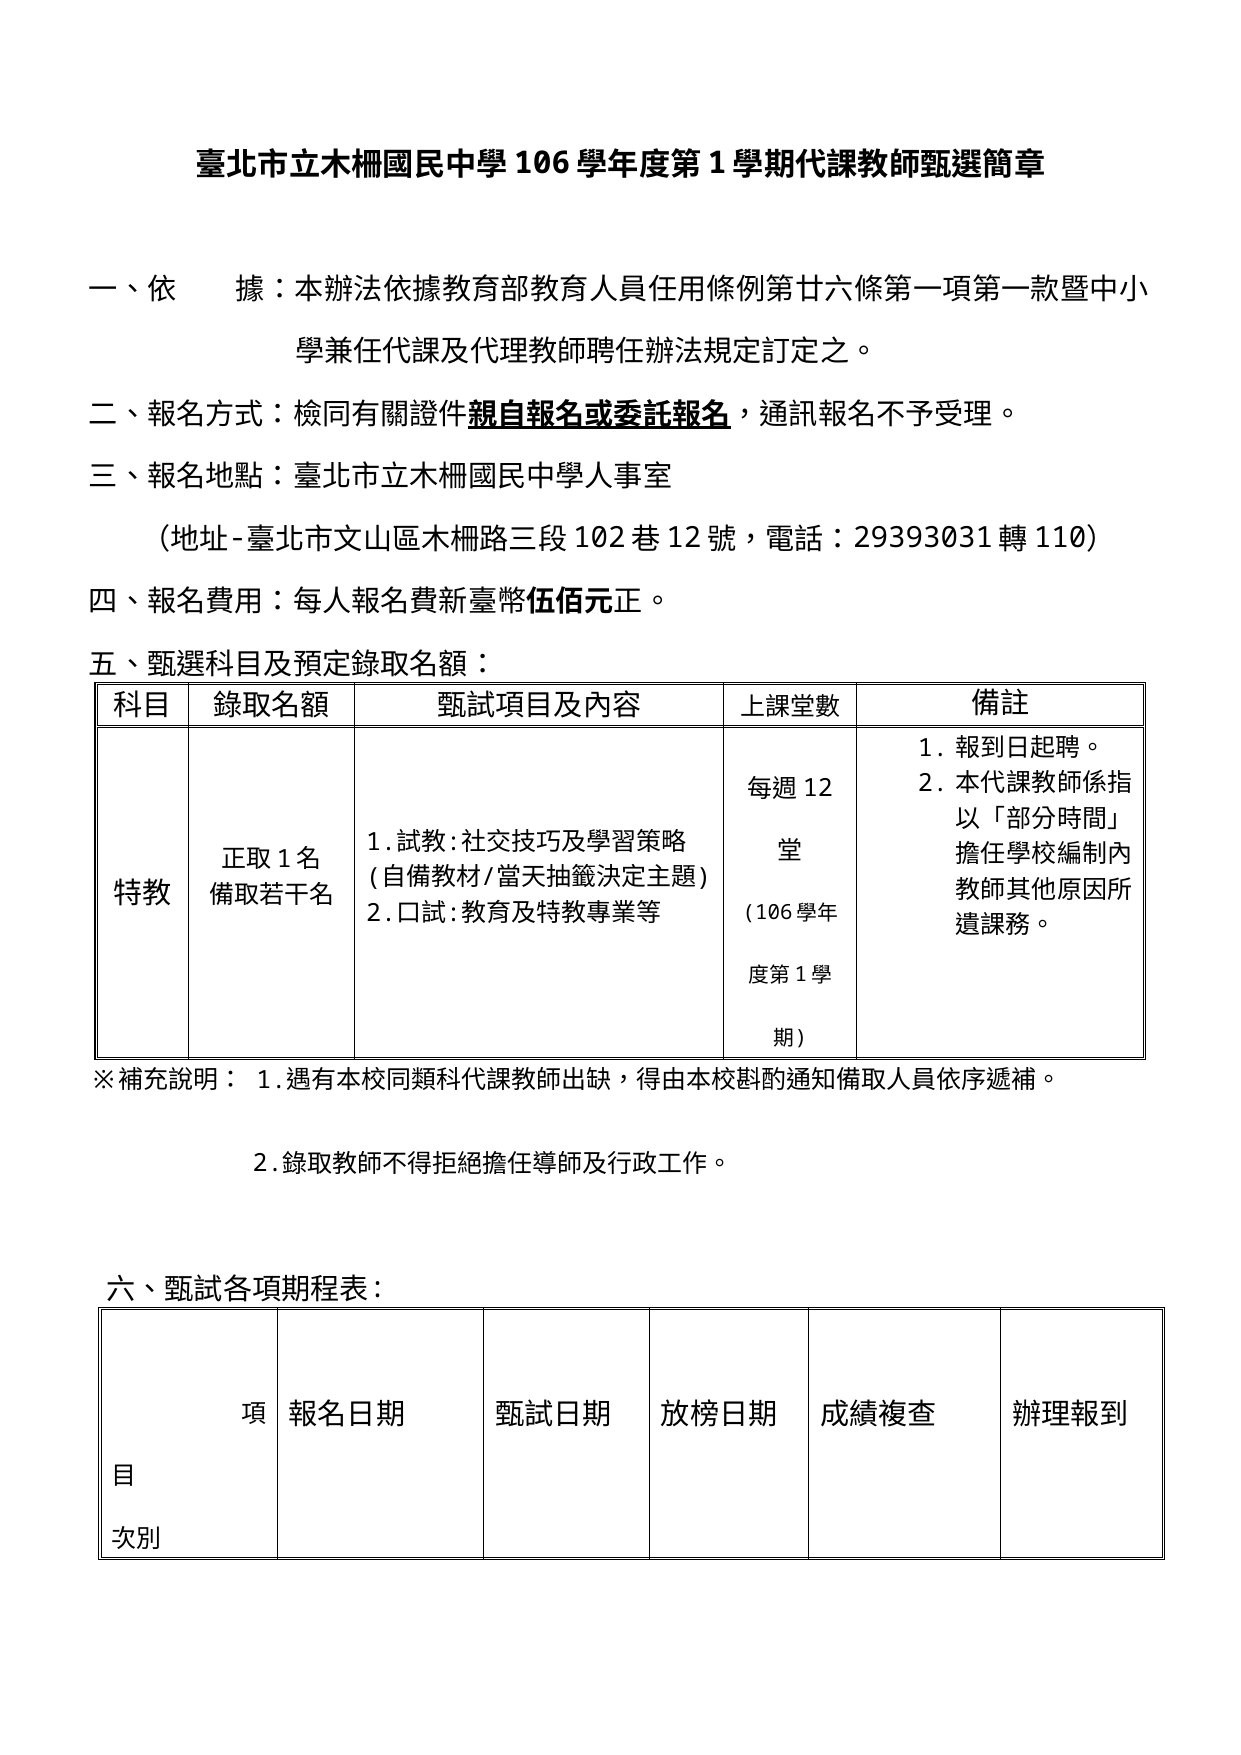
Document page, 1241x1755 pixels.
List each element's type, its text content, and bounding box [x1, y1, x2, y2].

text 二、報名方式：檢同有關證件親自報名或委託報名，通訊報名不予受理。 [89, 370, 1152, 432]
table_header 成績複查 [809, 1310, 1000, 1557]
table_header 上課堂數 [724, 685, 856, 725]
table_header 報名日期 [278, 1310, 483, 1557]
table_cell 特教 [98, 728, 188, 1057]
text 四、報名費用：每人報名費新臺幣伍佰元正。 [89, 557, 1152, 620]
table_cell 正取1名 備取若干名 [189, 728, 354, 1057]
table_header 甄試日期 [484, 1310, 649, 1557]
table_header 科目 [98, 685, 188, 725]
table_header 錄取名額 [189, 685, 354, 725]
table_header 甄試項目及內容 [355, 685, 723, 725]
table_cell 每週12堂 (106學年度第1學期) [724, 728, 856, 1057]
text 臺北市立木柵國民中學106學年度第1學期代課教師甄選簡章 [89, 120, 1152, 182]
table_cell 報到日起聘。 本代課教師係指以「部分時間」擔任學校編制內教師其他原因所遺課務。 [857, 728, 1143, 1057]
text （地址-臺北市文山區木柵路三段102巷12號，電話：29393031轉110） [89, 495, 1152, 557]
table_header 備註 [857, 685, 1143, 725]
table_header 放榜日期 [650, 1310, 808, 1557]
table_header 項目 次別 [102, 1310, 277, 1557]
table_cell 1.試教:社交技巧及學習策略(自備教材/當天抽籤決定主題) 2.口試:教育及特教專業等 [355, 728, 723, 1057]
text 五、甄選科目及預定錄取名額： [89, 620, 1152, 682]
text ※補充說明： 1.遇有本校同類科代課教師出缺，得由本校斟酌通知備取人員依序遞補。 [89, 1060, 1152, 1096]
text 一、依 據：本辦法依據教育部教育人員任用條例第廿六條第一項第一款暨中小 學兼任代課及代理教師聘任辦法規定訂定之。 [88, 245, 1152, 370]
table_header 辦理報到 [1001, 1310, 1162, 1557]
text 2.錄取教師不得拒絕擔任導師及行政工作。 [89, 1120, 1152, 1182]
text 六、甄試各項期程表: [89, 1245, 1152, 1307]
text 三、報名地點：臺北市立木柵國民中學人事室 [89, 432, 1152, 495]
